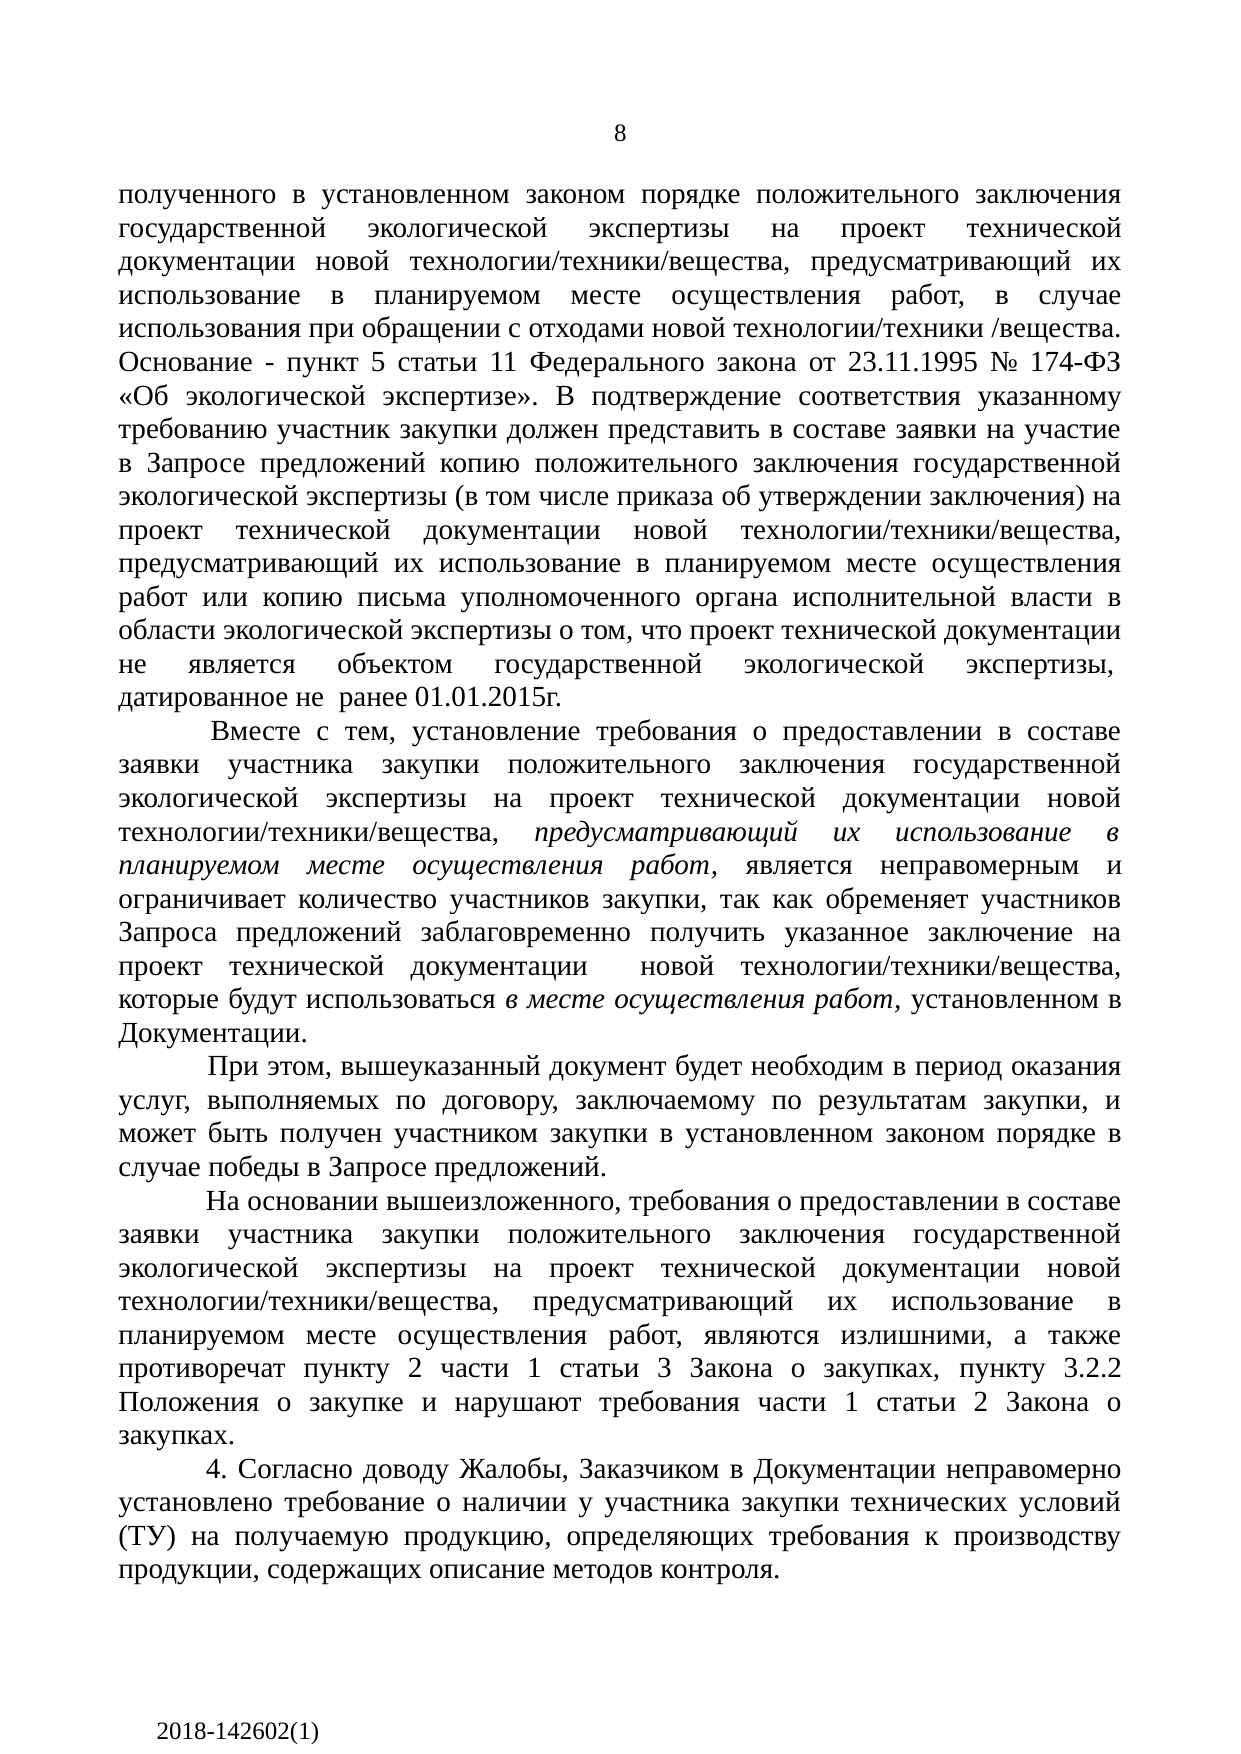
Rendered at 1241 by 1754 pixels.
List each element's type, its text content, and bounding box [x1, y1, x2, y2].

text Вместе с тем, установление требования о предоставлении в составе заявки участника закупки положительного заключения государственной экологической экспертизы на проект технической документации новой технологии/техники/вещества, предусматривающий их использование в планируемом месте осуществления работ, является неправомерным и ограничивает количество участников закупки, так как обременяет участников Запроса предложений заблаговременно получить указанное заключение на проект технической документации новой технологии/техники/вещества, которые будут использоваться в месте осуществления работ, установленном в Документации. [118, 713, 1122, 1048]
text 4. Согласно доводу Жалобы, Заказчиком в Документации неправомерно установлено требование о наличии у участника закупки технических условий (ТУ) на получаемую продукцию, определяющих требования к производству продукции, содержащих описание методов контроля. [118, 1451, 1122, 1585]
text При этом, вышеуказанный документ будет необходим в период оказания услуг, выполняемых по договору, заключаемому по результатам закупки, и может быть получен участником закупки в установленном законом порядке в случае победы в Запросе предложений. [118, 1048, 1122, 1183]
text полученного в установленном законом порядке положительного заключения государственной экологической экспертизы на проект технической документации новой технологии/техники/вещества, предусматривающий их использование в планируемом месте осуществления работ, в случае использования при обращении с отходами новой технологии/техники /вещества. Основание - пункт 5 статьи 11 Федерального закона от 23.11.1995 № 174-ФЗ «Об экологической экспертизе». В подтверждение соответствия указанному требованию участник закупки должен представить в составе заявки на участие в Запросе предложений копию положительного заключения государственной экологической экспертизы (в том числе приказа об утверждении заключения) на проект технической документации новой технологии/техники/вещества, предусматривающий их использование в планируемом месте осуществления работ или копию письма уполномоченного органа исполнительной власти в области экологической экспертизы о том, что проект технической документации не является объектом государственной экологической экспертизы, датированное не ранее 01.01.2015г. [118, 176, 1122, 713]
text На основании вышеизложенного, требования о предоставлении в составе заявки участника закупки положительного заключения государственной экологической экспертизы на проект технической документации новой технологии/техники/вещества, предусматривающий их использование в планируемом месте осуществления работ, являются излишними, а также противоречат пункту 2 части 1 статьи 3 Закона о закупках, пункту 3.2.2 Положения о закупке и нарушают требования части 1 статьи 2 Закона о закупках. [118, 1183, 1122, 1451]
